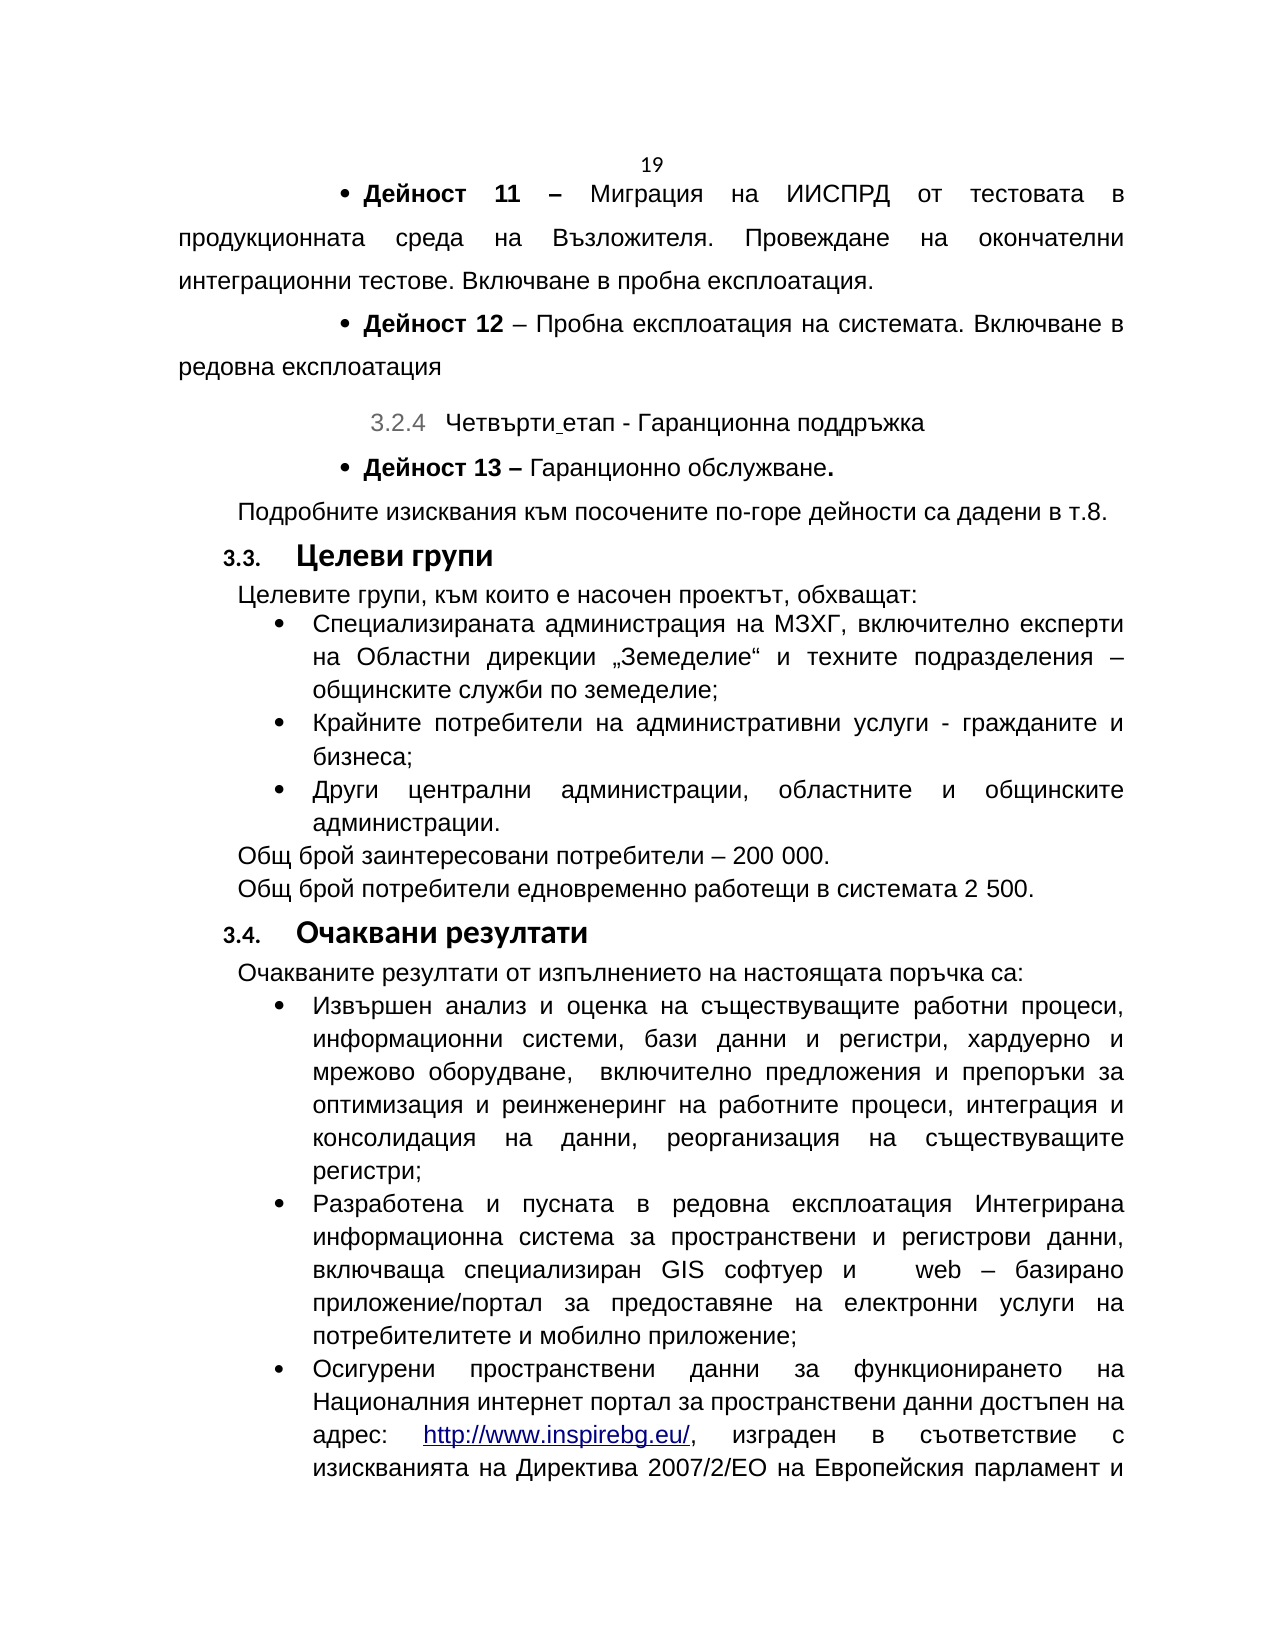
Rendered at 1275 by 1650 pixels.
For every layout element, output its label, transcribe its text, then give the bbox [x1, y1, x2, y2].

text Общ брой заинтересовани потребители – 200 000. [178, 841, 1125, 869]
text Подробните изисквания към посочените по-горе дейности са дадени в т.8. [178, 497, 1125, 525]
subtitle Очаквани резултати [222, 911, 1125, 952]
list Дейност 11 – Миграция на ИИСПРД от тестовата в продукционната среда на Възложителя. Провеждане на окончателни интеграционни тестове. Включване в пробна експлоатация. [178, 179, 1125, 294]
list Дейност 13 – Гаранционно обслужване. [178, 453, 1125, 482]
list Специализираната администрация на МЗХГ, включително експерти на Областни дирекции „Земеделие“ и техните подразделения – общинските служби по земеделие; [275, 609, 1125, 704]
list Извършен анализ и оценка на съществуващите работни процеси, информационни системи, бази данни и регистри, хардуерно и мрежово оборудване, включително предложения и препоръки за оптимизация и реинженеринг на работните процеси, интеграция и консолидация на данни, реорганизация на съществуващите регистри; [275, 991, 1125, 1185]
subtitle Четвърти етап - Гаранционна поддръжка [370, 408, 1125, 437]
text Очакваните резултати от изпълнението на настоящата поръчка са: [178, 958, 1125, 986]
list Други централни администрации, областните и общинските администрации. [275, 774, 1125, 836]
list Осигурени пространствени данни за функционирането на Националния интернет портал за пространствени данни достъпен на адрес: http://www.inspirebg.eu/, изграден в съответствие с изискванията на Директива 2007/2/ЕО на Европейския парламент и [275, 1354, 1125, 1482]
subtitle Целеви групи [222, 534, 1125, 574]
list Дейност 12 – Пробна експлоатация на системата. Включване в редовна експлоатация [178, 309, 1125, 381]
list Разработена и пусната в редовна експлоатация Интегрирана информационна система за пространствени и регистрови данни, включваща специализиран GIS софтуер и web – базирано приложение/портал за предоставяне на електронни услуги на потребителитете и мобилно приложение; [275, 1189, 1125, 1350]
text Общ брой потребители едновременно работещи в системата 2 500. [178, 874, 1125, 902]
list Крайните потребители на административни услуги - гражданите и бизнеса; [275, 708, 1125, 770]
text Целевите групи, към които е насочен проектът, обхващат: [178, 581, 1125, 609]
